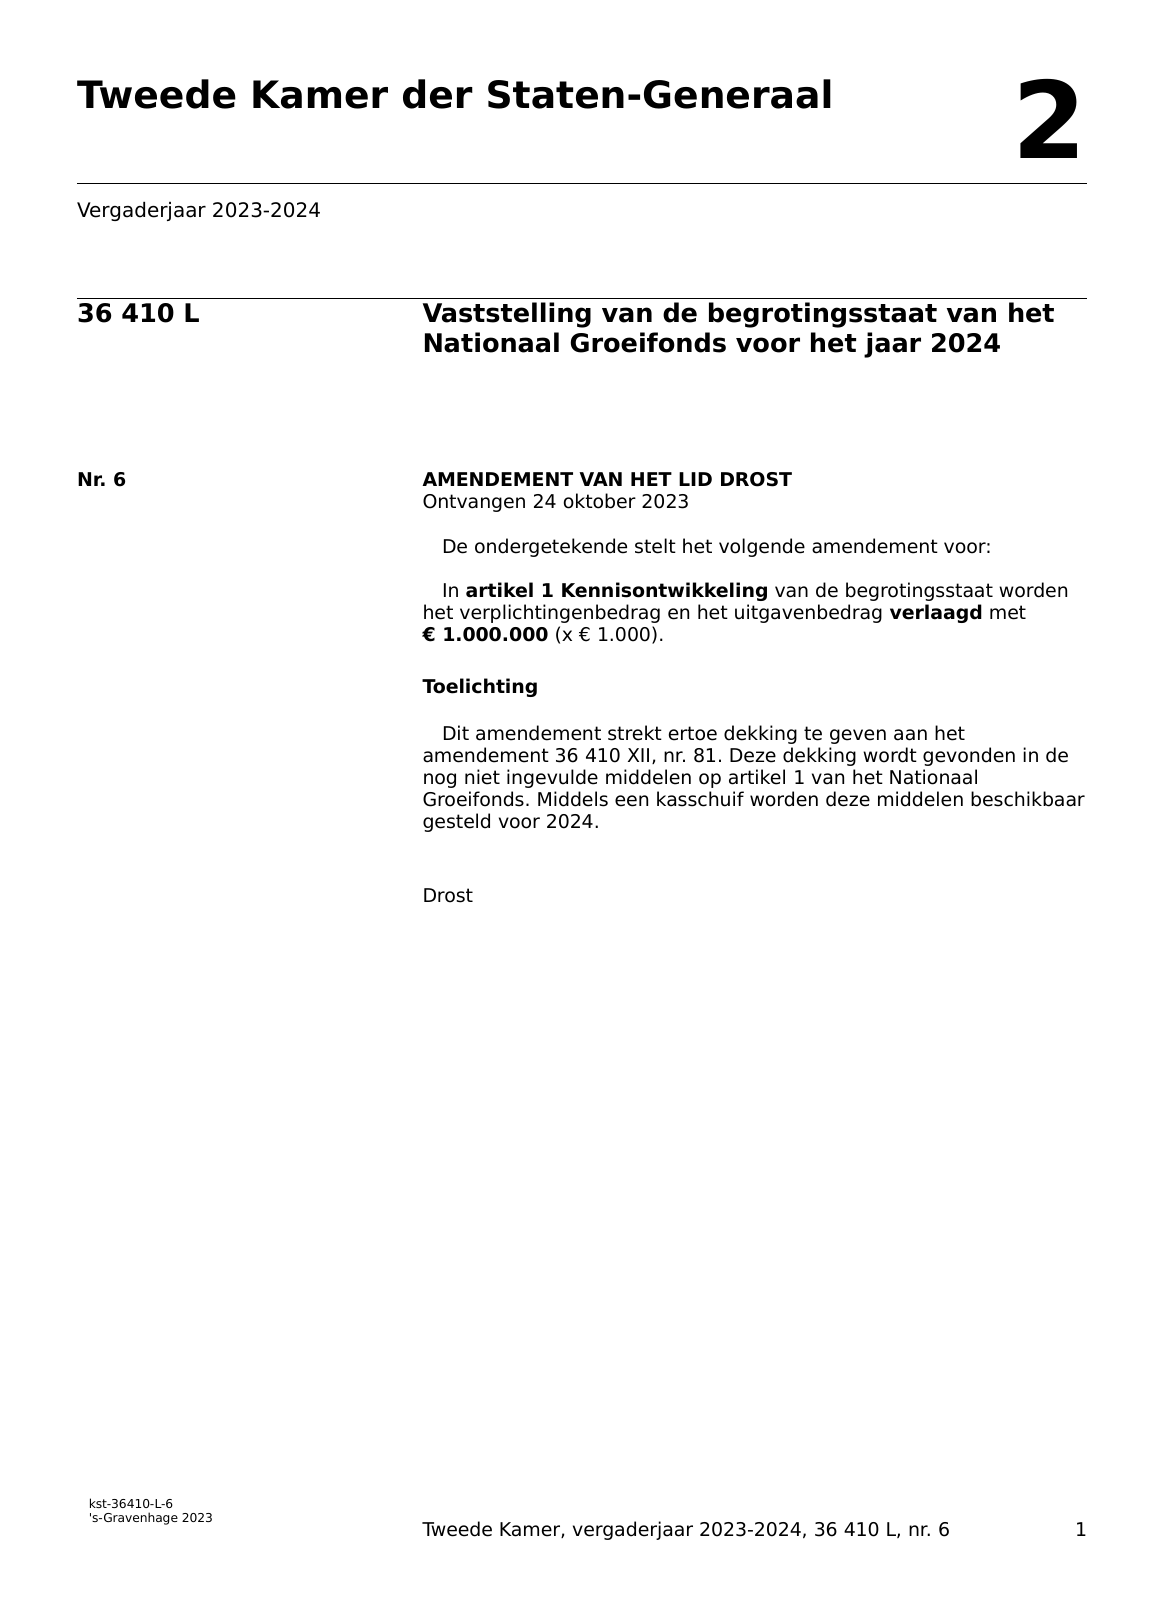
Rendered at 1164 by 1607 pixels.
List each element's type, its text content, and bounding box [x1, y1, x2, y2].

subtitle Toelichting [422, 676, 1087, 698]
table_cell Vergaderjaar 2023-2024 [77, 184, 1087, 298]
text 's-Gravenhage 2023 [88, 1511, 323, 1525]
text kst-36410-L-6 [88, 1497, 323, 1511]
text De ondergetekende stelt het volgende amendement voor: [422, 536, 1087, 557]
text In artikel 1 Kennisontwikkeling van de begrotingsstaat worden het verplichtingenbedrag en het uitgavenbedrag verlaagd met € 1.000.000 (x € 1.000). [422, 580, 1087, 646]
table_header 2 [886, 59, 1087, 183]
subtitle Nr. 6 AMENDEMENT VAN HET LID DROST [77, 469, 1087, 491]
text Dit amendement strekt ertoe dekking te geven aan het amendement 36 410 XII, nr. 81. Deze dekking wordt gevonden in de nog niet ingevulde middelen op artikel 1 van het Nationaal Groeifonds. Middels een kasschuif worden deze middelen beschikbaar gesteld voor 2024. [422, 723, 1087, 832]
table_header Tweede Kamer der Staten-Generaal [77, 59, 886, 183]
subtitle 36 410 L Vaststelling van de begrotingsstaat van het Nationaal Groeifonds voor het jaar 2024 [77, 299, 1087, 358]
text Ontvangen 24 oktober 2023 [422, 491, 1087, 513]
text Drost [422, 862, 1087, 906]
